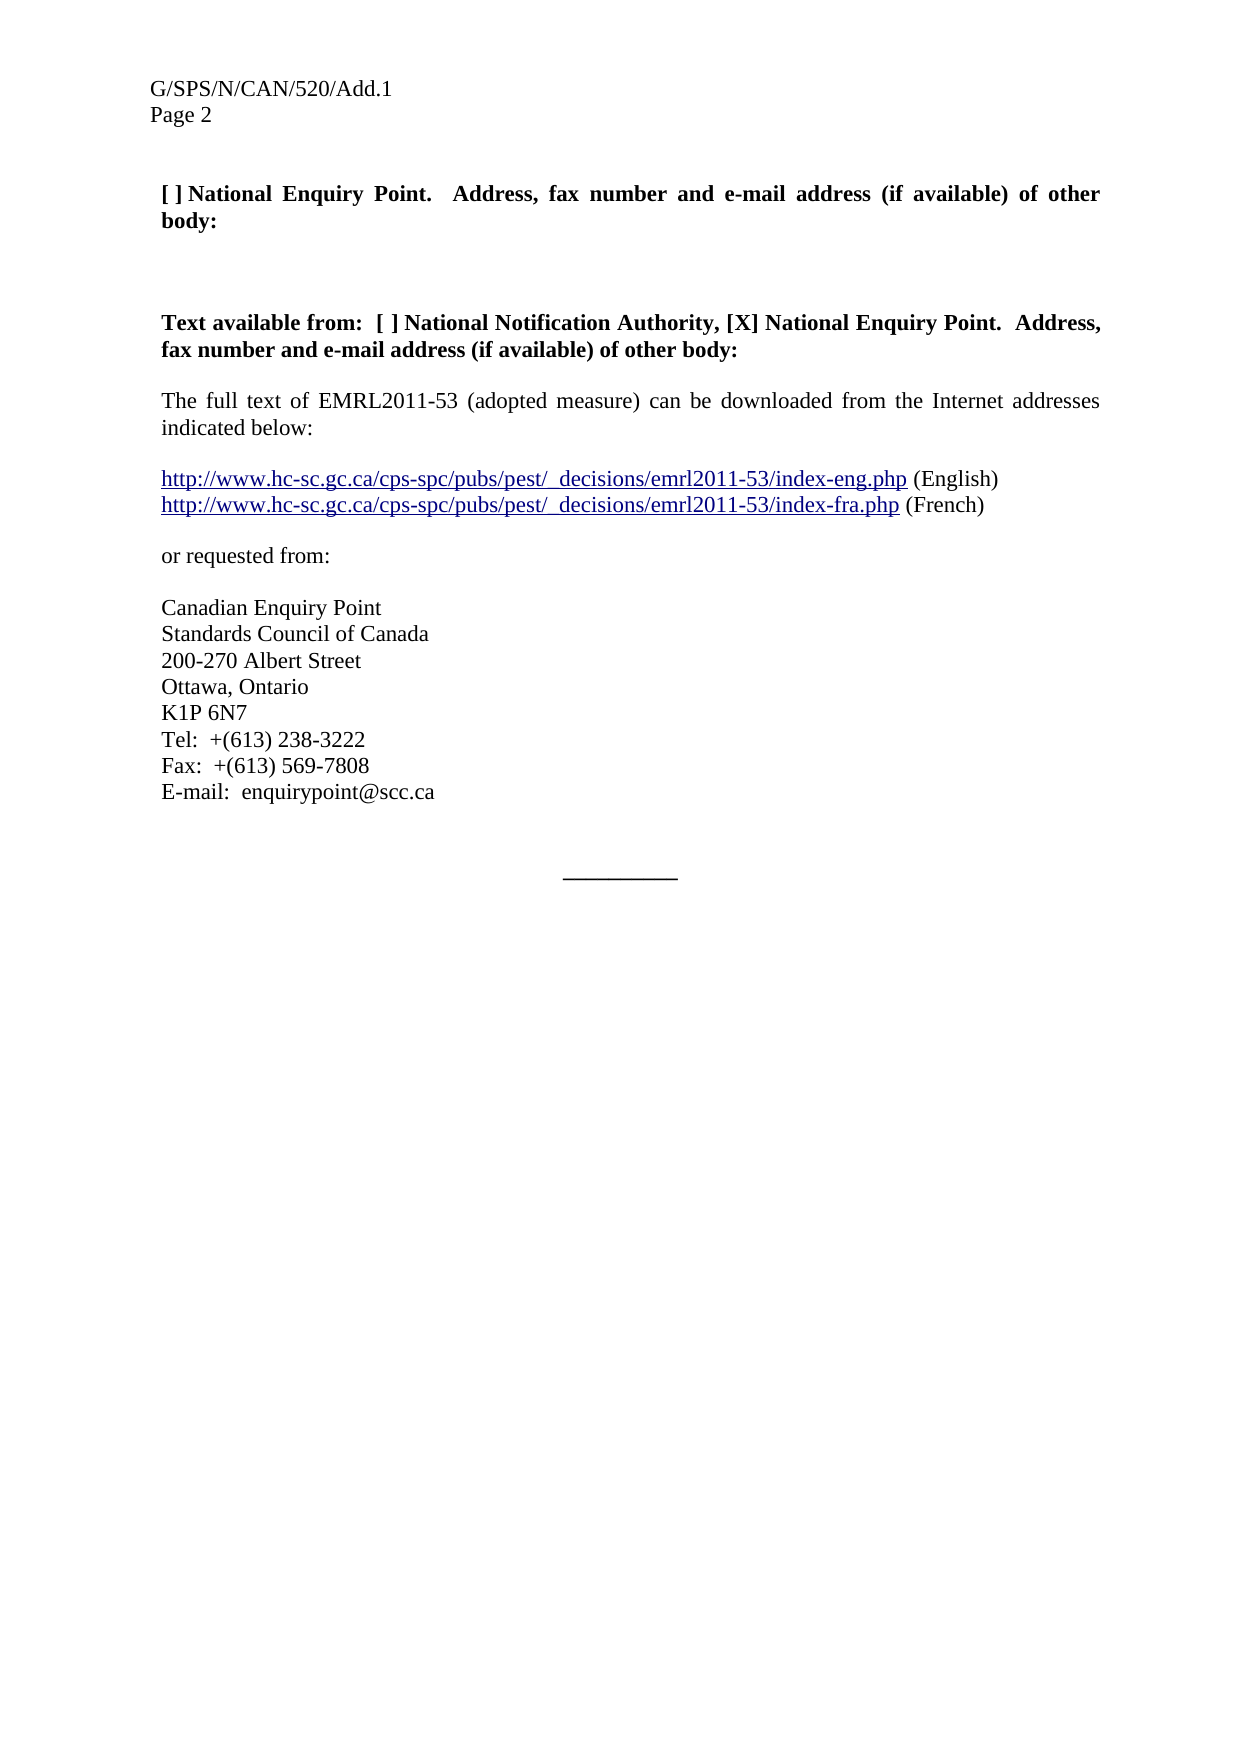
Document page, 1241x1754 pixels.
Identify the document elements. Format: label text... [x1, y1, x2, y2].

table_cell [ ] National Enquiry Point. Address, fax number and e-mail address (if available) of other body: [150, 180, 1113, 258]
table_cell Text available from: [ ] National Notification Authority, [X] National Enquiry Point. Address, fax number and e-mail address (if available) of other body: [150, 310, 1113, 387]
table_cell The full text of EMRL2011-53 (adopted measure) can be downloaded from the Internet addresses indicated below: http://www.hc-sc.gc.ca/cps-spc/pubs/pest/_decisions/emrl2011-53/index-eng.php (English) http://www.hc-sc.gc.ca/cps-spc/pubs/pest/_decisions/emrl2011-53/index-fra.php (French) or requested from: Canadian Enquiry Point Standards Council of Canada 200-270 Albert Street Ottawa, Ontario K1P 6N7 Tel: +(613) 238-3222 Fax: +(613) 569-7808 E-mail: enquirypoint@scc.ca [150, 387, 1113, 830]
text __________ [150, 856, 1090, 882]
table_cell [150, 258, 1113, 309]
